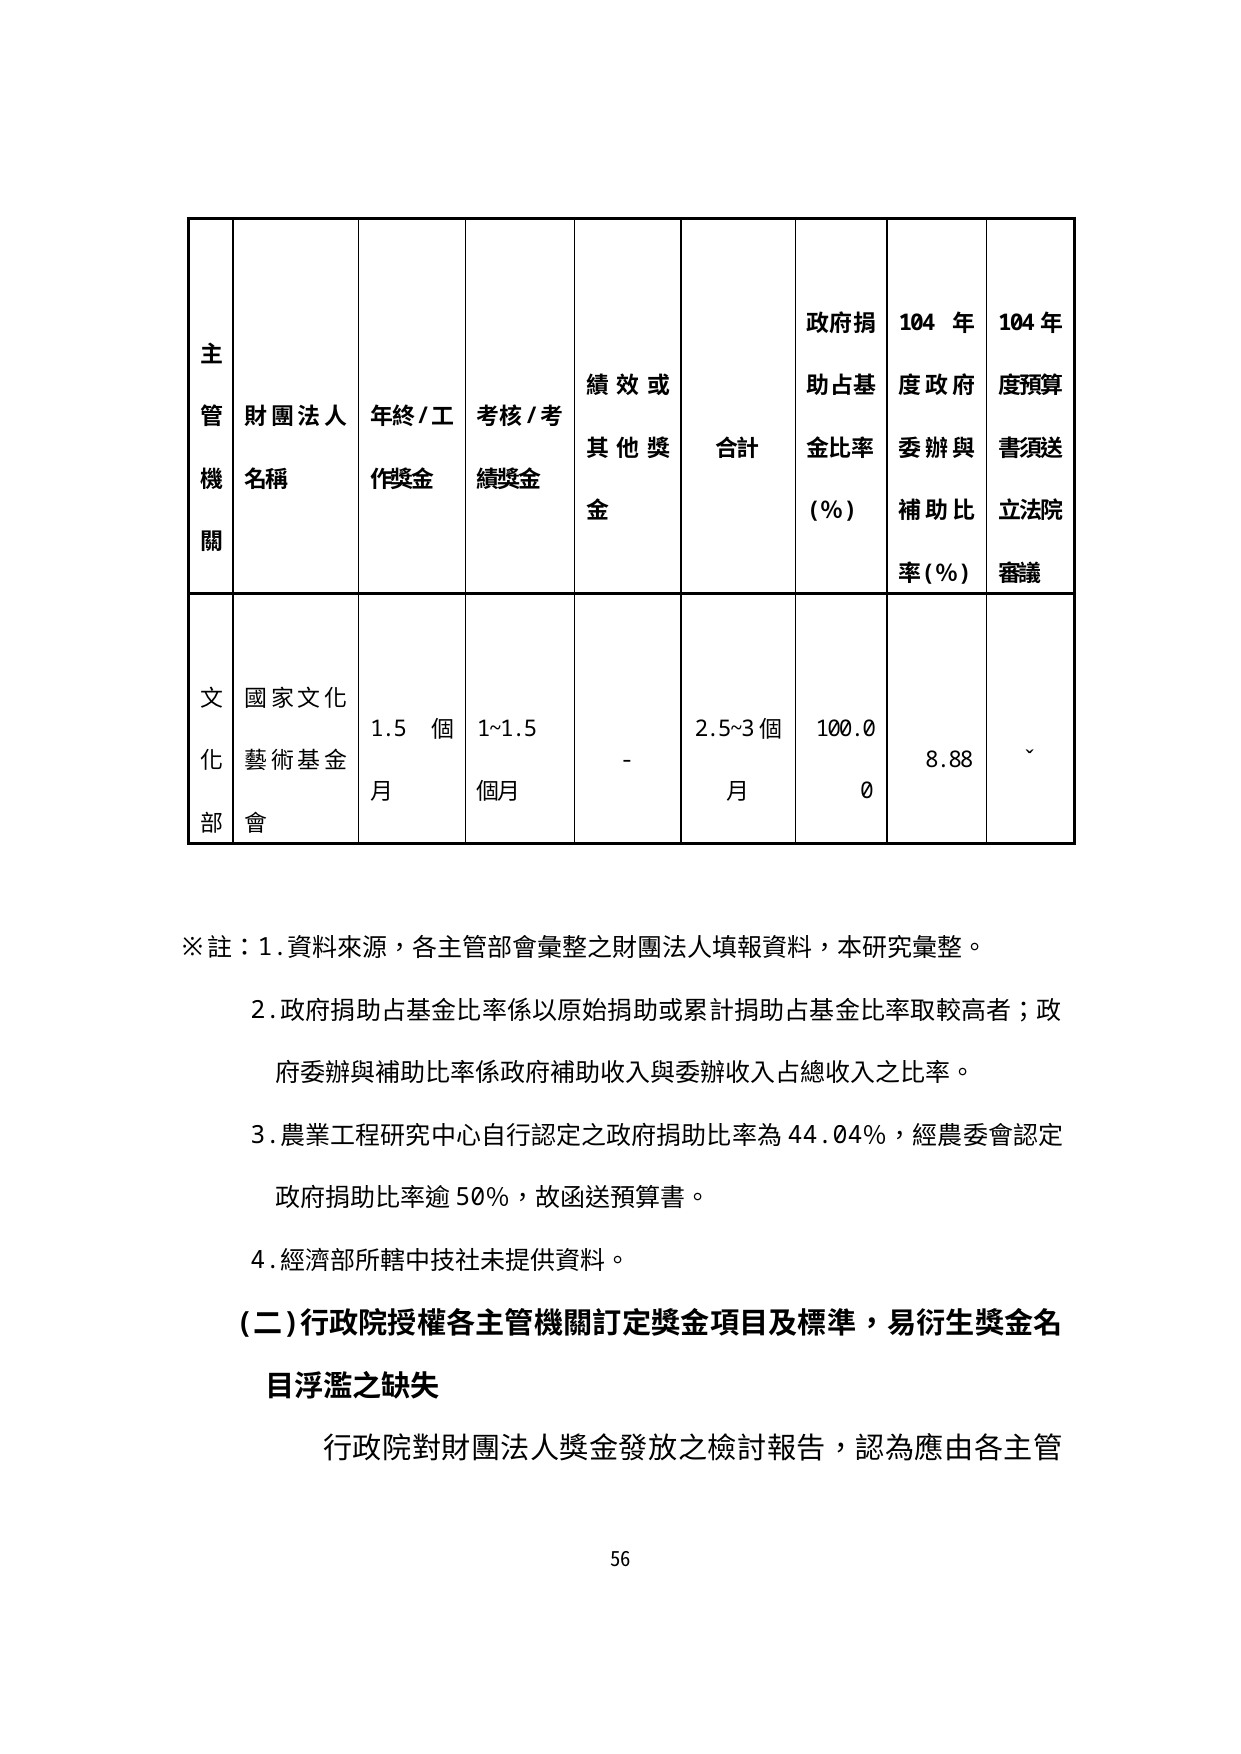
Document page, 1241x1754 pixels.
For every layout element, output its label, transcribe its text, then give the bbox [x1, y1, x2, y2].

table_cell - [575, 595, 680, 842]
text (二)行政院授權各主管機關訂定獎金項目及標準，易衍生獎金名目浮濫之缺失 [236, 1279, 1063, 1404]
table_header 主管機關 [190, 220, 232, 592]
table_cell 8.88 [888, 595, 986, 842]
table_cell 100.00 [796, 595, 886, 842]
table_header 合計 [682, 220, 795, 592]
table_cell ˇ [987, 595, 1073, 842]
table_cell 國家文化藝術基金會 [234, 595, 358, 842]
table_cell 1.5個月 [359, 595, 465, 842]
text 3.農業工程研究中心自行認定之政府捐助比率為44.04％，經農委會認定政府捐助比率逾50％，故函送預算書。 [250, 1092, 1063, 1217]
text 行政院對財團法人獎金發放之檢討報告，認為應由各主管 [265, 1404, 1063, 1467]
text 2.政府捐助占基金比率係以原始捐助或累計捐助占基金比率取較高者；政府委辦與補助比率係政府補助收入與委辦收入占總收入之比率。 [250, 967, 1063, 1092]
table_cell 1~1.5個月 [466, 595, 574, 842]
table_header 績效或其他獎金 [575, 220, 680, 592]
table_cell 文化部 [190, 595, 232, 842]
table_header 財團法人名稱 [234, 220, 358, 592]
table_cell 2.5~3個月 [682, 595, 795, 842]
table_header 年終/工作獎金 [359, 220, 465, 592]
text 4.經濟部所轄中技社未提供資料。 [250, 1217, 1063, 1279]
table_header 104年度政府委辦與補助比率(％) [888, 220, 986, 592]
table_header 考核/考績獎金 [466, 220, 574, 592]
table_header 104年度預算書須送立法院審議 [987, 220, 1073, 592]
text ※註：1.資料來源，各主管部會彙整之財團法人填報資料，本研究彙整。 [177, 904, 1063, 967]
table_header 政府捐助占基金比率(％) [796, 220, 886, 592]
